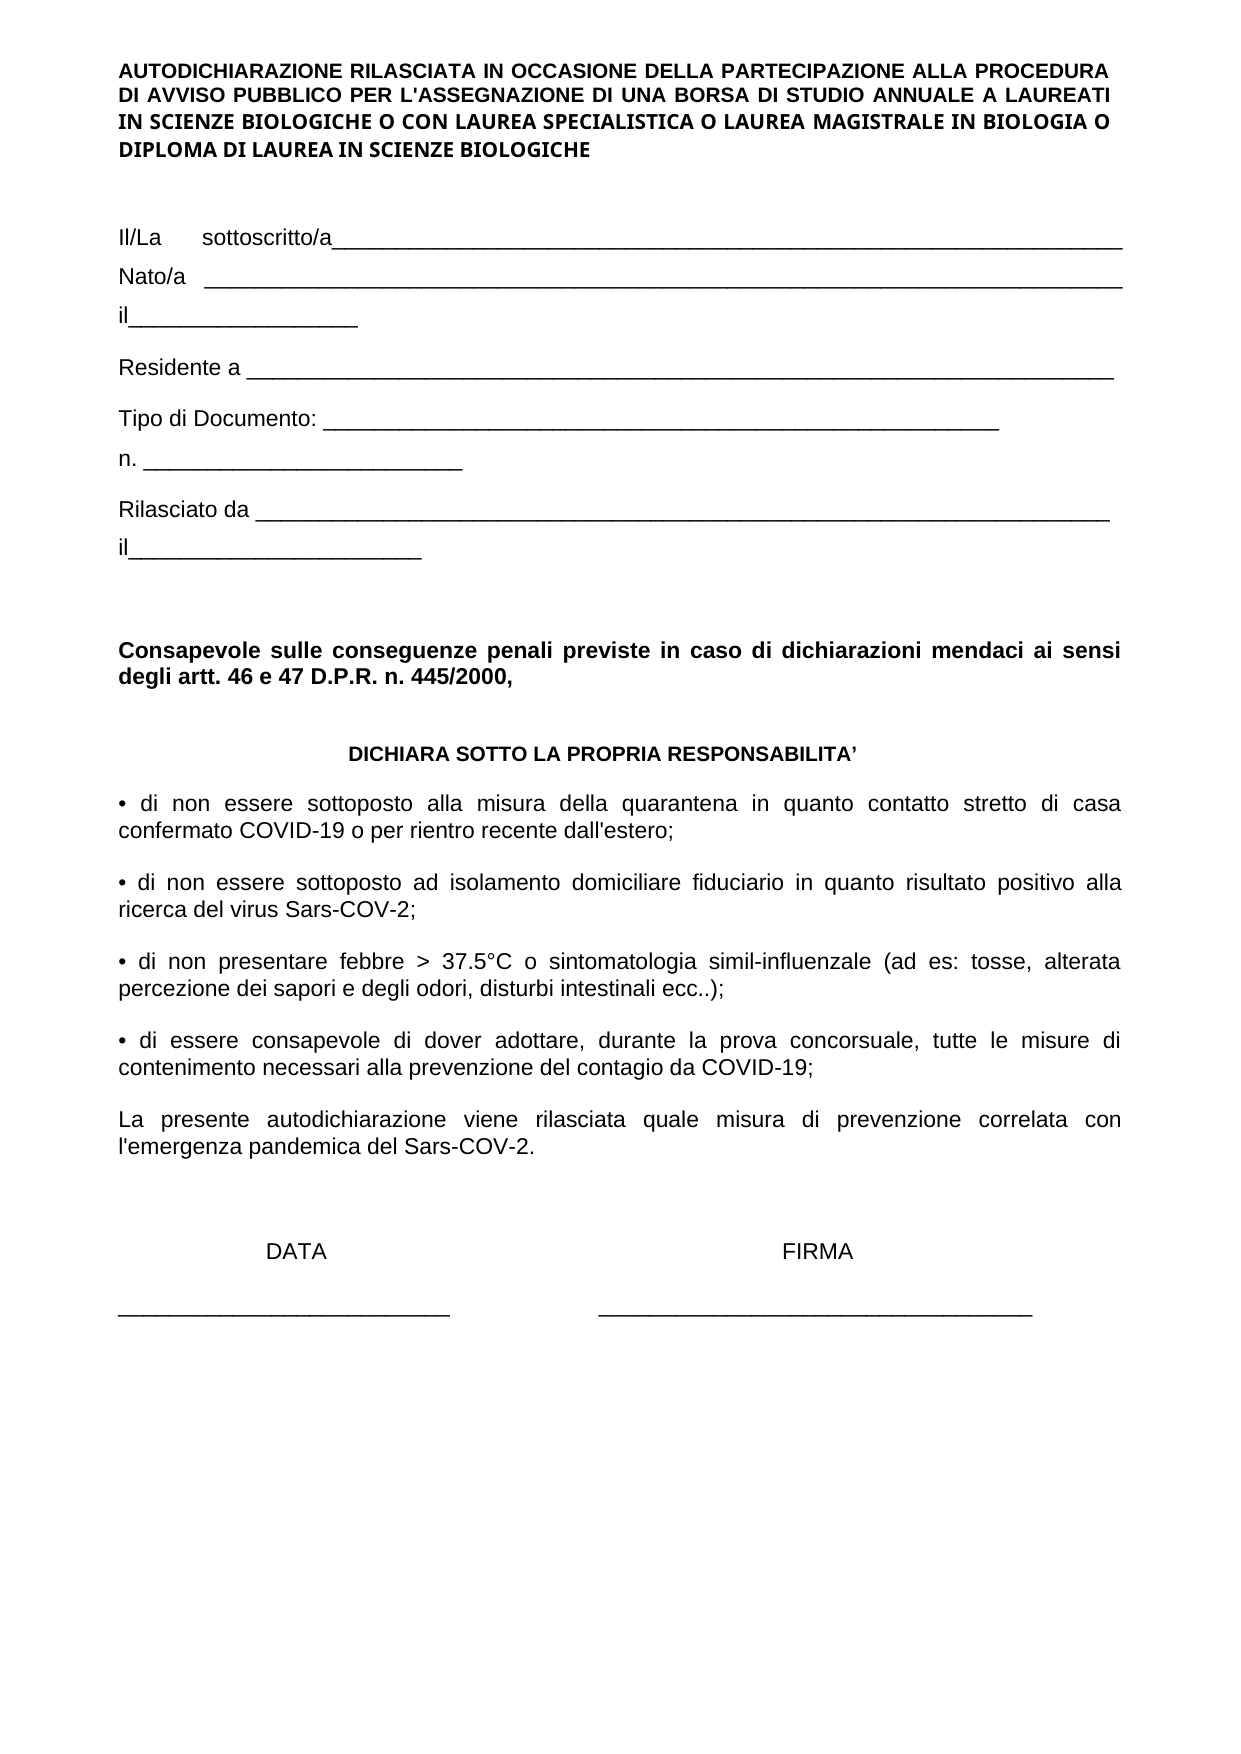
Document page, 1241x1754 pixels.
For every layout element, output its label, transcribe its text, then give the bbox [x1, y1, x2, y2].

text DICHIARA SOTTO LA PROPRIA RESPONSABILITA’ [177, 742, 1028, 766]
text Residente a ____________________________________________________________________ [118, 354, 1122, 380]
text Tipo di Documento: _____________________________________________________ [118, 405, 1122, 431]
text DATA FIRMA [118, 1238, 1028, 1264]
text AUTODICHIARAZIONE RILASCIATA IN OCCASIONE DELLA PARTECIPAZIONE ALLA PROCEDURA DI AVVISO PUBBLICO PER L'ASSEGNAZIONE DI UNA BORSA DI STUDIO ANNUALE A LAUREATI IN SCIENZE BIOLOGICHE O CON LAUREA SPECIALISTICA O LAUREA MAGISTRALE IN BIOLOGIA O DIPLOMA DI LAUREA IN SCIENZE BIOLOGICHE [118, 59, 1110, 164]
text • di essere consapevole di dover adottare, durante la prova concorsuale, tutte le misure di contenimento necessari alla prevenzione del contagio da COVID-19; [118, 1027, 1122, 1080]
text __________________________ __________________________________ [118, 1291, 1104, 1317]
text Consapevole sulle conseguenze penali previste in caso di dichiarazioni mendaci ai sensi degli artt. 46 e 47 D.P.R. n. 445/2000, [118, 637, 1122, 689]
text Rilasciato da ___________________________________________________________________ [118, 496, 1122, 522]
text • di non essere sottoposto ad isolamento domiciliare fiduciario in quanto risultato positivo alla ricerca del virus Sars-COV-2; [118, 869, 1122, 922]
text Il/La sottoscritto/a______________________________________________________________ Nato/a ________________________________________________________________________ il__________________ [118, 223, 1122, 329]
text il_______________________ [118, 534, 1122, 560]
text La presente autodichiarazione viene rilasciata quale misura di prevenzione correlata con l'emergenza pandemica del Sars-COV-2. [118, 1106, 1122, 1159]
text • di non essere sottoposto alla misura della quarantena in quanto contatto stretto di casa confermato COVID-19 o per rientro recente dall'estero; [118, 790, 1122, 843]
text n. _________________________ [118, 444, 1122, 471]
text • di non presentare febbre > 37.5°C o sintomatologia simil-influenzale (ad es: tosse, alterata percezione dei sapori e degli odori, disturbi intestinali ecc..); [118, 948, 1122, 1001]
